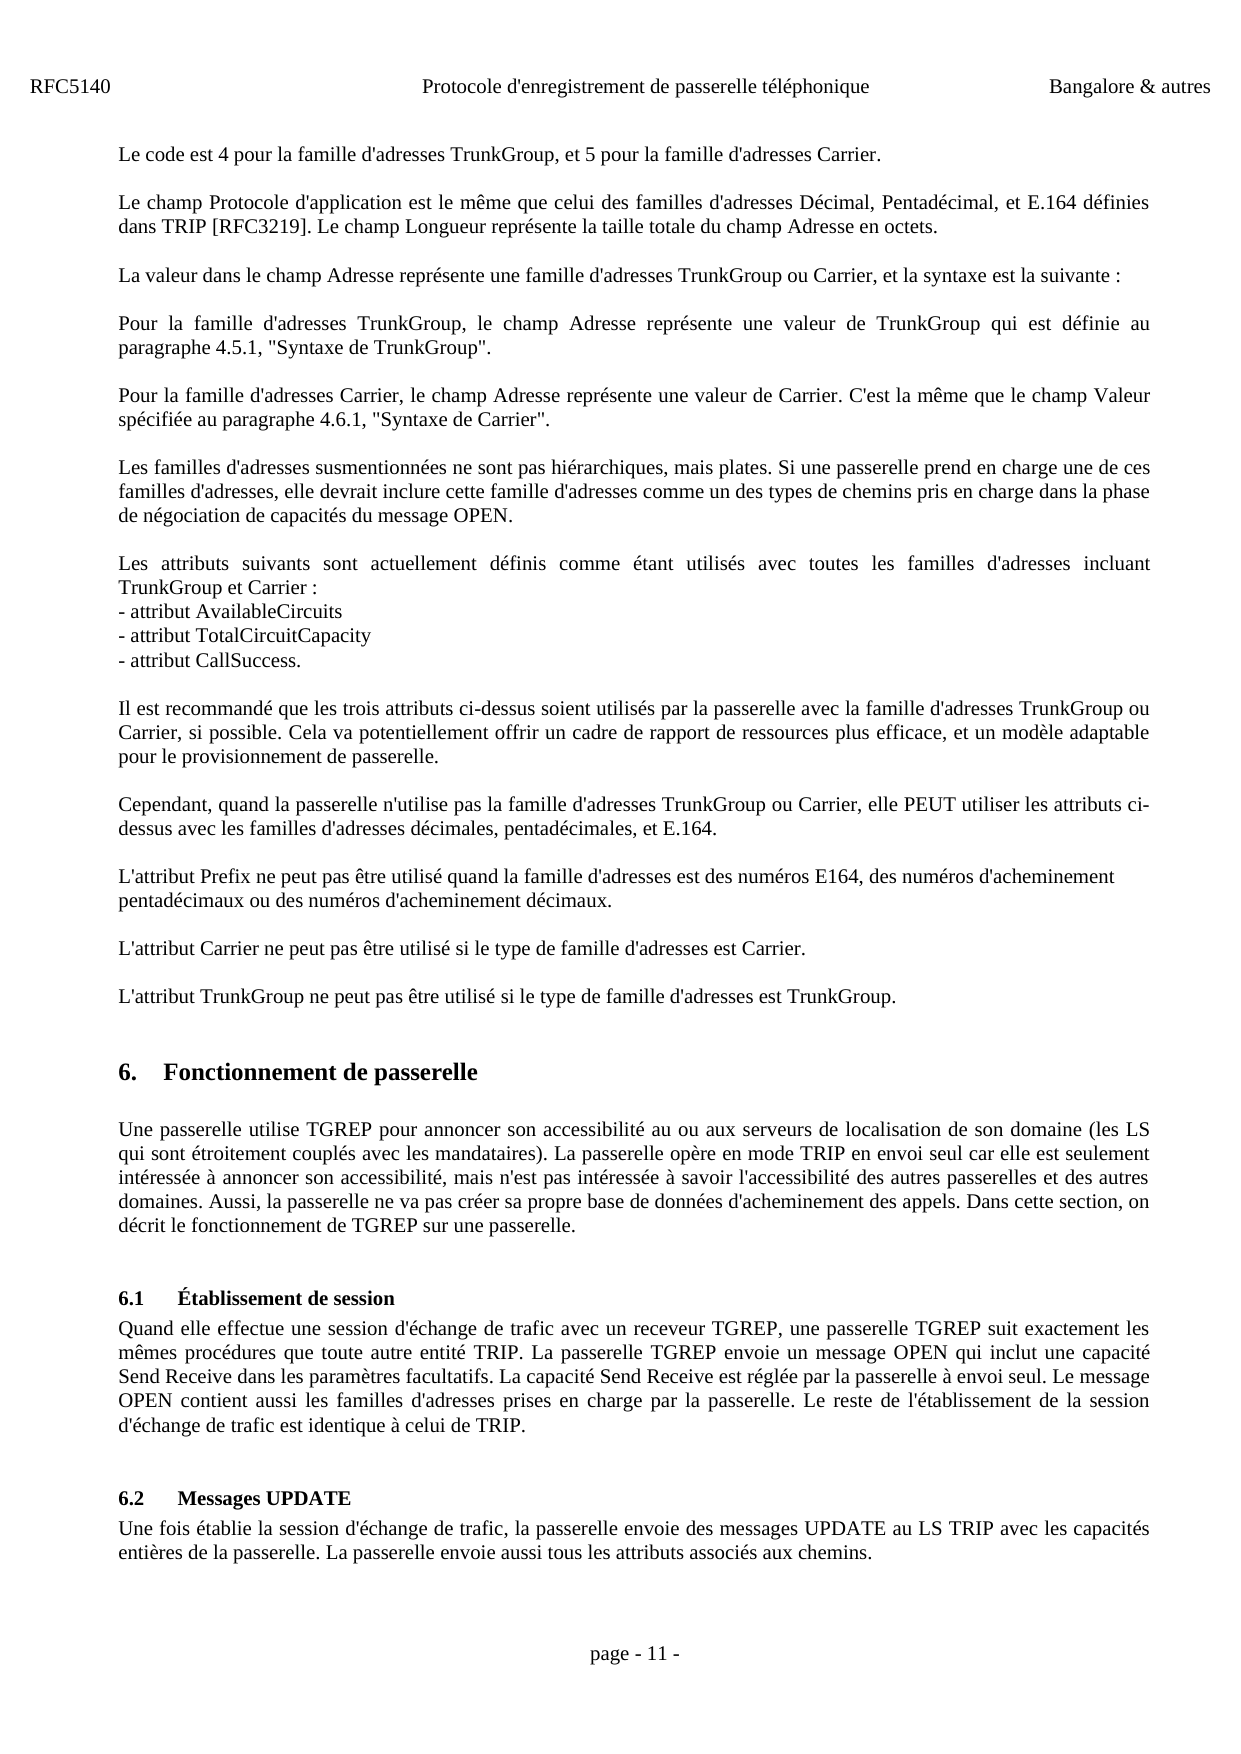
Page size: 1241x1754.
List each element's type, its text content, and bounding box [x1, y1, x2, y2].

text Pour la famille d'adresses TrunkGroup, le champ Adresse représente une valeur de TrunkGroup qui est définie au paragraphe 4.5.1, "Syntaxe de TrunkGroup". [118, 311, 1152, 359]
text Le code est 4 pour la famille d'adresses TrunkGroup, et 5 pour la famille d'adresses Carrier. [118, 142, 1152, 166]
text - attribut CallSuccess. [118, 647, 1152, 672]
text Cependant, quand la passerelle n'utilise pas la famille d'adresses TrunkGroup ou Carrier, elle PEUT utiliser les attributs ci-dessus avec les familles d'adresses décimales, pentadécimales, et E.164. [118, 792, 1152, 840]
text Une fois établie la session d'échange de trafic, la passerelle envoie des messages UPDATE au LS TRIP avec les capacités entières de la passerelle. La passerelle envoie aussi tous les attributs associés aux chemins. [118, 1516, 1152, 1564]
text Pour la famille d'adresses Carrier, le champ Adresse représente une valeur de Carrier. C'est la même que le champ Valeur spécifiée au paragraphe 4.6.1, "Syntaxe de Carrier". [118, 383, 1152, 431]
text La valeur dans le champ Adresse représente une famille d'adresses TrunkGroup ou Carrier, et la syntaxe est la suivante : [118, 262, 1152, 287]
text - attribut AvailableCircuits [118, 599, 1152, 623]
text L'attribut Carrier ne peut pas être utilisé si le type de famille d'adresses est Carrier. [118, 936, 1152, 960]
text L'attribut TrunkGroup ne peut pas être utilisé si le type de famille d'adresses est TrunkGroup. [118, 984, 1152, 1008]
text Le champ Protocole d'application est le même que celui des familles d'adresses Décimal, Pentadécimal, et E.164 définies dans TRIP [RFC3219]. Le champ Longueur représente la taille totale du champ Adresse en octets. [118, 190, 1152, 238]
text L'attribut Prefix ne peut pas être utilisé quand la famille d'adresses est des numéros E164, des numéros d'acheminement pentadécimaux ou des numéros d'acheminement décimaux. [118, 864, 1152, 912]
subtitle 6.1 Établissement de session [118, 1286, 1152, 1310]
subtitle 6. Fonctionnement de passerelle [118, 1057, 1152, 1086]
text Une passerelle utilise TGREP pour annoncer son accessibilité au ou aux serveurs de localisation de son domaine (les LS qui sont étroitement couplés avec les mandataires). La passerelle opère en mode TRIP en envoi seul car elle est seulement intéressée à annoncer son accessibilité, mais n'est pas intéressée à savoir l'accessibilité des autres passerelles et des autres domaines. Aussi, la passerelle ne va pas créer sa propre base de données d'acheminement des appels. Dans cette section, on décrit le fonctionnement de TGREP sur une passerelle. [118, 1117, 1152, 1237]
text Il est recommandé que les trois attributs ci-dessus soient utilisés par la passerelle avec la famille d'adresses TrunkGroup ou Carrier, si possible. Cela va potentiellement offrir un cadre de rapport de ressources plus efficace, et un modèle adaptable pour le provisionnement de passerelle. [118, 696, 1152, 768]
text Quand elle effectue une session d'échange de trafic avec un receveur TGREP, une passerelle TGREP suit exactement les mêmes procédures que toute autre entité TRIP. La passerelle TGREP envoie un message OPEN qui inclut une capacité Send Receive dans les paramètres facultatifs. La capacité Send Receive est réglée par la passerelle à envoi seul. Le message OPEN contient aussi les familles d'adresses prises en charge par la passerelle. Le reste de l'établissement de la session d'échange de trafic est identique à celui de TRIP. [118, 1316, 1152, 1437]
text - attribut TotalCircuitCapacity [118, 623, 1152, 647]
subtitle 6.2 Messages UPDATE [118, 1486, 1152, 1510]
text Les familles d'adresses susmentionnées ne sont pas hiérarchiques, mais plates. Si une passerelle prend en charge une de ces familles d'adresses, elle devrait inclure cette famille d'adresses comme un des types de chemins pris en charge dans la phase de négociation de capacités du message OPEN. [118, 455, 1152, 527]
text Les attributs suivants sont actuellement définis comme étant utilisés avec toutes les familles d'adresses incluant TrunkGroup et Carrier : [118, 551, 1152, 599]
